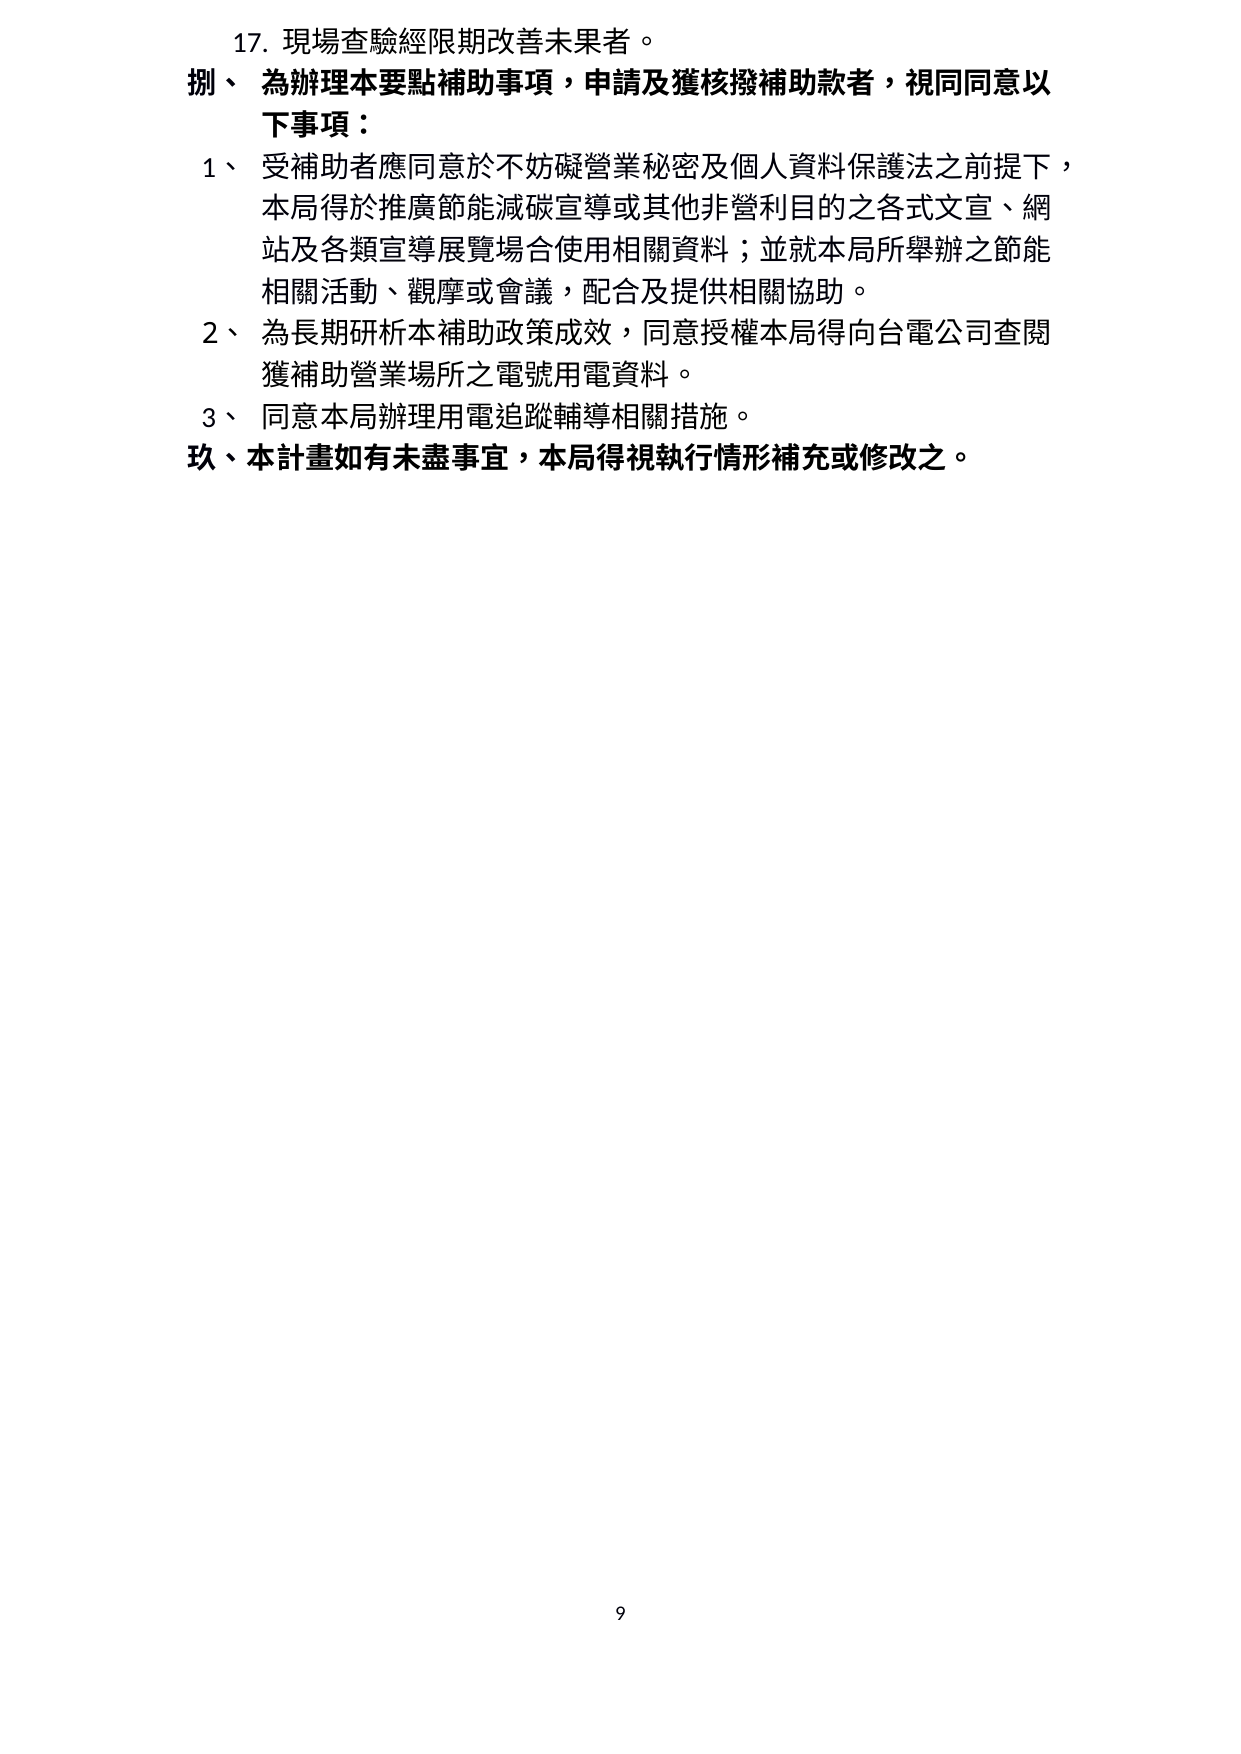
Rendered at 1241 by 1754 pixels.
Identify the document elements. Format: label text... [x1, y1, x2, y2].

list 本計畫如有未盡事宜，本局得視執行情形補充或修改之。 [187, 435, 1053, 477]
list 受補助者應同意於不妨礙營業秘密及個人資料保護法之前提下，本局得於推廣節能減碳宣導或其他非營利目的之各式文宣、網站及各類宣導展覽場合使用相關資料；並就本局所舉辦之節能相關活動、觀摩或會議，配合及提供相關協助。 [201, 144, 1053, 310]
list 為辦理本要點補助事項，申請及獲核撥補助款者，視同同意以下事項： [187, 60, 1053, 144]
list 同意本局辦理用電追蹤輔導相關措施。 [201, 394, 1053, 435]
list 現場查驗經限期改善未果者。 [232, 19, 1053, 60]
list 為長期研析本補助政策成效，同意授權本局得向台電公司查閱獲補助營業場所之電號用電資料。 [201, 310, 1053, 394]
